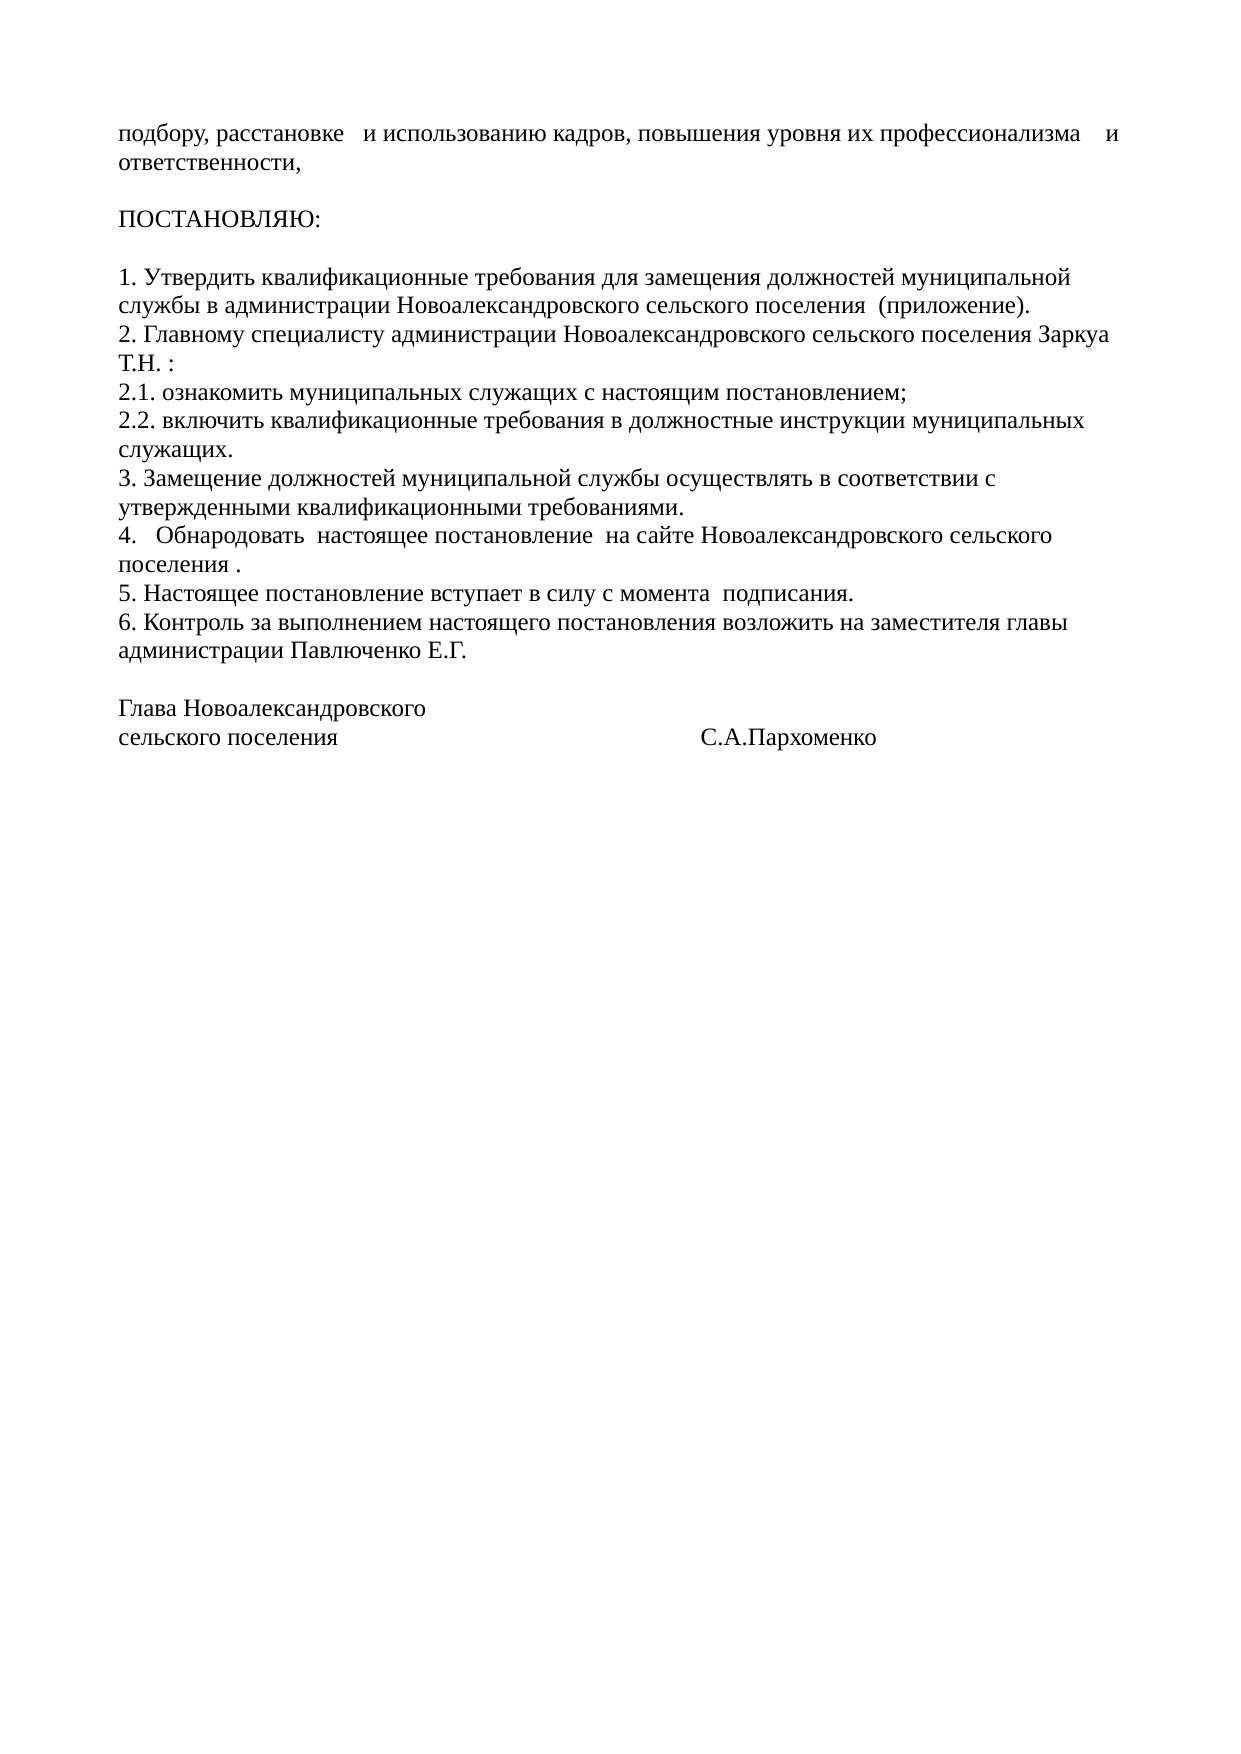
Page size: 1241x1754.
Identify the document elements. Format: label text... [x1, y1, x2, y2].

text 4. Обнародовать настоящее постановление на сайте Новоалександровского сельского поселения . [118, 521, 1122, 578]
text 2.1. ознакомить муниципальных служащих с настоящим постановлением; [118, 377, 1122, 406]
text подбору, расстановке и использованию кадров, повышения уровня их профессионализма и ответственности, [118, 118, 1122, 176]
text 5. Настоящее постановление вступает в силу с момента подписания. [118, 578, 1122, 607]
text 3. Замещение должностей муниципальной службы осуществлять в соответствии с утвержденными квалификационными требованиями. [118, 463, 1122, 521]
text сельского поселения С.А.Пархоменко [118, 722, 1122, 751]
text Глава Новоалександровского [118, 693, 1122, 722]
text 1. Утвердить квалификационные требования для замещения должностей муниципальной службы в администрации Новоалександровского сельского поселения (приложение). [118, 262, 1122, 319]
text 2. Главному специалисту администрации Новоалександровского сельского поселения Заркуа Т.Н. : [118, 319, 1122, 377]
text 2.2. включить квалификационные требования в должностные инструкции муниципальных служащих. [118, 406, 1122, 463]
text ПОСТАНОВЛЯЮ: [118, 204, 1122, 233]
text 6. Контроль за выполнением настоящего постановления возложить на заместителя главы администрации Павлюченко Е.Г. [118, 607, 1122, 664]
